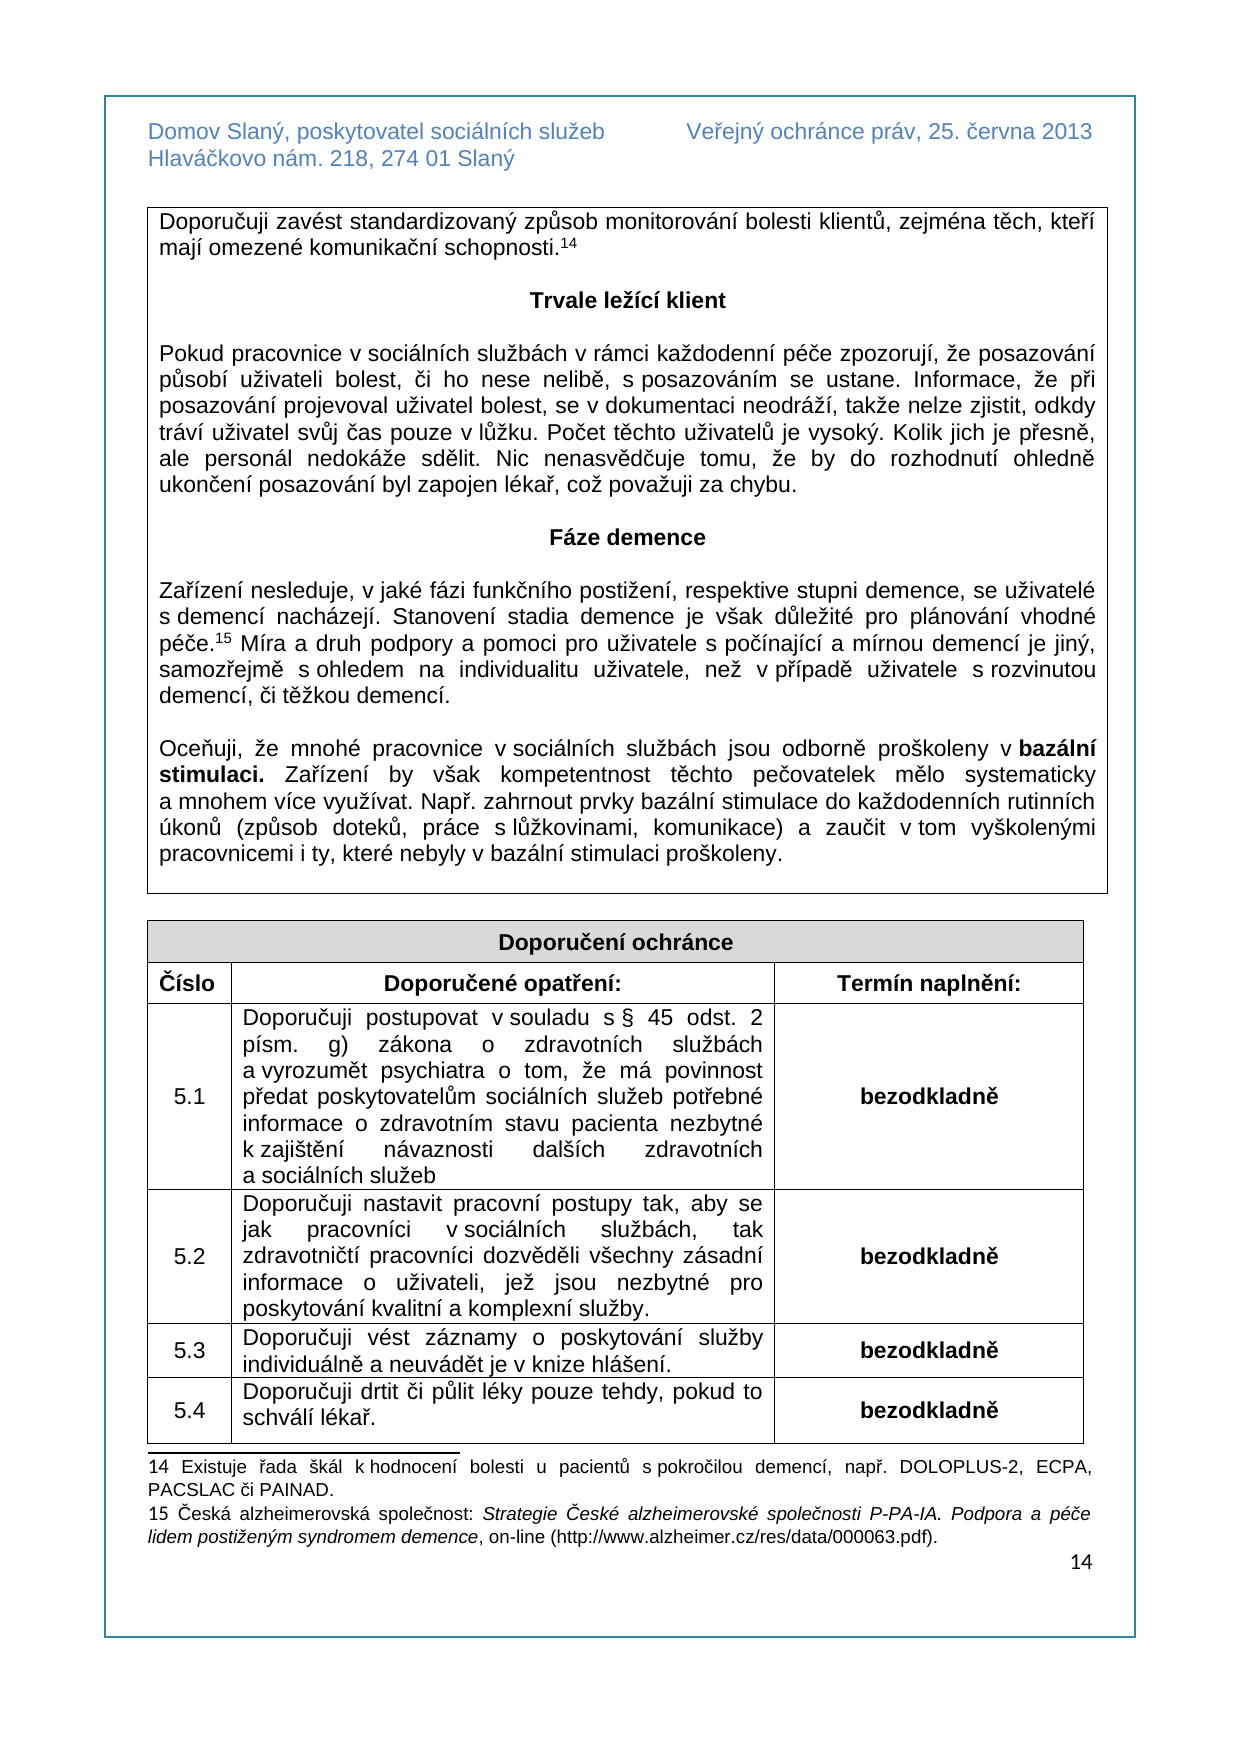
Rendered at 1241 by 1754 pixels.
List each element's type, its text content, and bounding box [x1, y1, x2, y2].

table_cell 5.3 [148, 1324, 231, 1377]
table_cell bezodkladně [775, 1324, 1083, 1377]
table_cell Doporučuji vést záznamy o poskytování služby individuálně a neuvádět je v knize hlášení. [232, 1324, 774, 1377]
table_cell 5.4 [148, 1378, 231, 1443]
table_cell Doporučuji drtit či půlit léky pouze tehdy, pokud to schválí lékař. [232, 1378, 774, 1443]
table_cell Číslo [148, 963, 231, 1003]
table_cell bezodkladně [775, 1004, 1083, 1189]
table_cell Dostupnost lékařské zdravotní péče je na velmi dobré úrovni. Praktická lékařka dochází do zařízení dvakrát týdně, v případě potřeby pak i kdykoliv jindy. Výhodu představuje i to, že je dostupná na telefonu. Její dokumentace s originálními ordinacemi je sestrám přístupná, což je předpoklad řádné péče. Úzká spolupráce s lékařkou je pro uživatele významnou devízou. Informace o zdravotním stavu klienta Do zařízení docházející psychiatr si vede vlastní dokumentaci v rámci své ambulance. Písemnou zprávu z vyšetření uživatele nezanechává. Informace z vyšetření a doporučený léčebný postup předává ústně vrchní sestře. Ta si informace z vyšetření sama pro sebe zapíše a následně je tlumočí praktické lékařce. Zde vidím velký prostor pro zlepšení kvality péče o uživatele. Zákon o zdravotních službách v § 45 odst. 2 písm. g) stanoví, že poskytovatel zdravotních služeb (tj. lékař) je povinen předat poskytovatelům sociálních služeb potřebné informace o zdravotním stavu pacienta nezbytné k zajištění návaznosti dalších zdravotních a sociálních služeb poskytovaných pacientovi. Zařízení má tedy ze zákona právo znát informace o zdravotním stavu klienta a lékař má povinnost tyto informace zařízení poskytnout. Doporučuji s tímto zákonným ustanovením v případě potřeby seznámit lékaře. Zařízení musí využít zákonný nástroj, kterým zajistí, aby psychiatr předal, byť krátkou zprávu z vyšetření, praktické lékařce, případně aby parafoval zápis pořízený sestrou. Jeho zpráva, či jím parafovaný sestřin zápis, ať je založen do zdravotnické dokumentace uživatele, kterou vede praktická lékařka. Takto komplexně vedená zdravotnická dokumentace je nezbytným předpokladem pro poskytování kvalitní zdravotní péče. Předávání informací mezi personálem, dokumentace Zařízení vede sociálně-pečovatelské a zdravotnicko-ošetřovatelské písemné individuální záznamy o průběhu poskytování sociální služby. Využívá k tomu počítačový program Cygnus. Bylo zjištěno, že zdravotničtí pracovníci neznají obsah sociálně-pečovatelské dokumentace a naopak. Je to dáno organizací práce a z ní vycházející dvojkolejnosti. Tato vzájemná neinformovanost představuje velké riziko, neboť pracovníkům v sociálních službách, nebo naopak zdravotnickým pracovníkům, se nedostanou informace, které mohou být pro poskytování kvalitní služby nezbytné. Zásadní informace o uživatelích v souvislosti s poskytováním služby, ať už ošetřovatelského či pečovatelského rázu, se předávají v rámci denního hlášení. Některé informace se zaznamenávají do knih hlášení. Jednu vedou zdravotní sestry, druhou vedou pracovnice v sociálních službách. Musím poukázat na to, že individuální záznamy pořizované zdravotními sestrami v elektronické formě se na rozdíl od záznamů v knize hlášení stávají součástí osobní dokumentace klienta – je tedy chráněna pravidly pro nakládání s osobními údaji a je snadno „po ruce“, když jsou v případě konkrétního uživatele zkoumány (například lékařem). Vést písemné individuální záznamy o průběhu poskytování služby je navíc požadavek ustanovení § 88 písm. f) zákona o sociálních službách. Nevýhodou knih hlášení je to, že jsou plné osobních údajů a nikdo se k nim jako takovým zpravidla nechová. Nadto musím upozornit, že některé zásadní informace, např. že uživateli byl podán nutridrink, nejsou obsaženy ani v knize hlášení, ani v individuálním záznamu v elektronické formě. Nejvíc času s uživatelem stráví pracovníci v sociálních službách, kteří zajišťují hygienu, podávání stravy, polohování a další pečovatelské aspekty poskytované služby. Pro postihnutí všech důležitých ošetřovatelských aspektů těchto činností je klíčová jejich úzká spolupráce se všeobecnou sestrou. Tomu však brání fakt, že zdravotní a pečovatelská péče jsou poskytovány odděleně bez větší provázanosti. Sestry uvedené činnosti nevnímají jako spadající do jejich náplně, pracovnice v sociálních službách nevedou ani neusměrňují. Ty však musí mít jasně definovány situace a projevy, které musí hlásit všeobecné sestře, aby nedošlo k zanedbání zdravotní péče. Jedná se zejména o sledování stavu pokožky, příjmu potravy a tekutin, projevů bolesti atd. Jejich práce u uživatelů musí vzhledem k dané cílové skupině dosáhnout jisté odbornosti. Podávání léků V případě uživatelů, kteří mají obtíže s polykáním léků, připraví sestra léky na lžičku s jogurtem, buď celé, nebo nadrcené, a podá je klientovi do úst. Tento postup se dle sdělení jedné sestry osvědčil. V rozpisu léků ani ve zdravotnické dokumentaci lékařky není záznam, který by předepisoval drcení léčiv. Hrozí tak, že mohou být nadrceny léky, jejichž půlení či drcení výrobce nedoporučuje a může tak být ovlivněna jejich účinnost. Pokud by se drcení týkalo více uživatelů, je nezbytné zajistit dokonalé čištění nádoby na drcení, aby nedocházelo k míchání různých léků. Pokud má uživatel problém polykat konkrétní lék, např. u jedné uživatelky byly podávány obtížně polykatelné tablety Geratam, mělo by o tom zařízení vyrozumět lékaře a požádat ho, aby např. předepsal totožný lék ve formě roztoku. Vhodná volba lékové formy může usnadnit klientům příjem léků a sestrám jejich podávání. Zařízení by mělo vždy poskytnout lékaři informaci o tom, zda je pro uživatele konkrétní léková forma s ohledem na jeho celkový zdravotní stav vhodná. V případě uživatelů, kteří odmítají léky, se postupuje obdobně, tj. dává se jim do úst lžička jogurtu, v němž jsou zamíchány léky. Ze záznamu v dokumentaci paní Č. vyplývá, že když odmítla ranní léky, byly jí zamíchány do jídla. Chci upozornit na to, že z etického hlediska představuje „couvert medication“ vážný problém. Odborné stanovisko je zřejmé: „V současné době se ustálil názor, že skrývání medikace, kterou pacient nechce přijmout obvyklým způsobem, do jídla nebo nápoje je špatnou praxí“. Léky mohou být podány pouze se svobodným a informovaným souhlasem uživatele. Na případné odmítání léků je nutné upozornit lékaře. U fakultativně podávaných léků, např. při bolesti, je nezbytné, aby byly v ordinaci jasně vymezeny mantinely, v kterých se sestra může pohybovat. Součástí takové ordinace proto musí být maximální dávka léku podaná za 24 hod. a také minimální časový interval mezi dvěma podáními. To v několika případech nebylo dodrženo. U řady léků, které se musí podávat nalačno (např. Euthyrox, Helicid aj.), nebyla tato skutečnost součástí ordinace a není tedy jisté, zda jsou tato léčiva podávána správně. Doporučuji proto obrátit se na lékařku a v souladu s ustanovením § 45 odst. 2 písm. g) požádat o předání potřebných informací k zajištění návaznosti dalších zdravotních a sociálních služeb poskytovaných pacientovi. Prevence a ošetřování dekubitů Z preventivních důvodů mají všichni uživatelé pasivní antidekubitní matraci. Je-li u konkrétního uživatele vyhodnoceno riziko vzniku dekubitu, je polohován, o čemž se vede záznam v dokumentaci, a přistoupí se k používání polohovacích pomůcek. Přesto jsou v zařízení uživatelé s dekubity. Nejčastěji se jedná o dekubity 1. stupně, někteří uživatelé pak mají dekubity i ve stupni č. 3. Z celkového počtu 50 uživatelů byl výskyt dekubitů u 8 z nich, což považuje přizvaný odborník na ošetřovatelskou péči za poměrně vysoký výskyt. Péče o dekubity odpovídá současným trendům, jsou respektována doporučení lékaře a související dokumentace je dostačující. Vzhledem k poměrně vysokému výskytu dekubitů považuji za nezbytné, aby se zařízení zaměřilo více na prevenci vzniku dekubitů. Centrálně vedená evidence je vhodný nástroj, který pomůže při odhalení příčin vzniku dekubitů. Z dokumentace vyplývá, že vyhodnocení rizik vzniku dekubitů či pádů bylo zpracováno s poměrně velkým odstupem od začátku poskytování služby. Ve dvou případech byly škály rizika zpracovány až po 6 měsících od přijetí uživatele. Vyhodnocení všech rizik by mělo být nedílnou součástí spojenou s poskytováním služby. Se zpožděním je také zpracovávána ošetřovatelská anamnéza. Např. uživatelka nemá po dvou týdnech pobytu v zařízení zpracovánu ošetřovatelskou anamnézu. V současné době je prováděno přehodnocování rizik v intervalu 6 měsíců. Existují však situace, kdy je potřeba riziko přehodnotit dříve, např. při náhlé změně zdravotního stavu uživatele. Prevence malnutrice, podávání stravy Problematika zajištění dostatečné výživy uživatelů a prevence vzniku malnutrice není v zorném úhlu zařízení. Nejsou zavedeny standardizované postupy, kdo, co a jak má sledovat, aby se malnutrici předešlo. Zpozorují-li pracovnice v sociálních službách, že uživatel nejí, mají tuto informaci postoupit zdravotní sestře. Vyhodnocení množství přijaté potravy jako nedostačujícího je ale zcela subjektivní. Není stanoveno, jaké množství nesnědené porce již má být hlášeno. Dle jedné zdravotní sestry je váha uživatelů sledována dvakrát do roka, jiná zdravotní sestra o pravidelném vážení uživatelů neví. Nejčastěji se ve zdravotnické dokumentaci nachází údaj o váze uživatele z května 2012, pozdější údaje jsou výjimečné. Doporučuji zavést jednoduchý nutriční skreening u každého uživatele. Tj. při přijetí zaznamenat údaje o váze, výšce, BMI (body mass index), příjmu potravy. U pacientů, kteří se nepostaví, zaznamenávat údaj o obvodu paže namísto tělesné váhy. V případě odhalení rizika malnutrice, resp. přítomné malnutrice, zajistit odborné vyšetření a stanovit nutriční plán, nutriční intervenci a plán kontrol. Pokud BMI klesne pod 20, a/nebo příjem potravy bude pod tři čtvrtiny porcí, a/nebo váhový úbytek dosáhne 5 % za měsíc, objednat vyšetření dietní sestrou nebo internistou. Vhodně reagovat například změnou stravy, zařazením svačinek, eventuálně sippingu. Na základě posouzení lékaře přistoupit případně k zavedení sondy. Doporučení specialistů (jejich ordinace) zaznamenávat do dokumentace - slovní doporučení mohou být zapomenuta. Riziko malnutrice pravidelně hodnotit a zavést nutriční dekurz. Dále výše uvedené hodnoty sledovat s cílem vyhledat rizikové osoby. Pro pořizování záznamů o příjmu potravy, váze, dietě, sippingu apod., používat dokumentaci - nutriční dekurz. Dokumentace může být často zjednodušena pomocí několika dobře zpracovaných formulářů. Příjem potravy lze monitorovat jednoduchým zaškrtávacím systémem - provádí pracovník, který odnáší talíř, a následně je výkaz založen do zdravotnické dokumentace. Tyto postupy zvládne po zaškolení i nižší zdravotnický personál. Ideální je ovšem zaměstnání nutričního terapeuta pracujícího u lůžka. Důležité je, aby záznamy byly vypovídající (objektivizované). Stanovit, který uživatel má být krmen, kdo dokrmován, kdo má dostávat drcenou či mletou stravu. A takové rozhodnutí dokumentovat (o krmení nemusí rozhodovat lékař). Zajistit dostatečný počet pracovníků pro krmení uživatelů. Krmení nesmí probíhat příliš rychle, mletá strava nesmí být nástrojem pro zjednodušení práce personálu při jeho nedostatku. Nedojedený talíř je signálem pro personál. Vytvořit standard péče o nasogastrickou sondu a aplikaci výživy do sondy. Edukovat personál o významu, diagnostice a možnostech ovlivnění malnutrice. Je sledován příjem tekutin u uživatelů, o nichž se personál domnívá, že nepijí dostatečně. Tito pak mají založený záznam, do kterého se uvádí každé jedno napití. Záznamy vycházejí z odhadu, láhve či hrníčky, z nichž pijí, nejsou ocejchovány. Jsou tudíž pouze orientační a velmi nepřesné. Ba co víc, mohou být zavádějící, neboť objektivně nemusí součet jednotlivých napití odpovídat skutečnému příjmu tekutiny. To je špatně. Nevidím tudíž jako praktické, aby pracovnice v sociálních službách zapisovala každé napití. Z praxe zdravotnických zařízení je známo, že se nápoj připraví do vhodné ocejchované nádoby, a na konci směny lze objektivně změřit, kolik tekutiny uživatel vypil. Kvalitní poskytovatel by neměl postupovat jen intuitivně při stanovení uživatelů, u nichž bude příjem tekutin sledován. Musí stanovit kritéria, pomocí nichž stanoví, u kterého z klientů se bude příjem tekutin sledovat, a to nejlépe ve spolupráci s lékařem. Pečovatelky by pak u vybraných uživatelů měly mít k dispozici údaj, jaké množství tekutiny má uživatel během dne vypít. Mikční režim Velký prostor pro zlepšení péče vidím v péči o uživatele s inkontinencí moči, která je jedním z projevů demence. Vždy je nutné pátrat po příčině, konzultoval u žen gynekologa, u mužů urologa a provést kultivační vyšetření moči. Cílem správné ošetřovatelské péče by mělo být udržet pacienta (klienta) kontinentním, a to díky správnému režimu, včetně režimu mikčního. Klient by měl mít možnost se v cca 2hodinových intervalech, i častěji, vymočit. Takto nastavený režim může minimalizovat spotřebu ochranných pomůcek pro inkontinenci, které pak mohou představovat pouze jakousi pojistku. Ošetřovatelky (pracovníci v sociálních službách) by měly mít jasné zadání, koho z klientů jak často vysazovat na (přenosné) WC, komu pomáhat dojít na toaletu a jak často. Komunikační bariéra na straně klienta (klient si neřekne, že potřebuje doprovodit na WC) by neměla být důvodem pro ukončení dopomáhání na toaletu. Mikční režim by měl vycházet z individuálních potřeb každého klienta a měl by mít odraz v dokumentaci klienta. V zařízení bylo zjištěno, že personál nemá jasné zadání, koho vysazovat a koho ne. Tyto informace se předávají opět pouze ústně. Nadto nebylo zjevné, zda je vysazování na WC součástí pravidelného režimu, nebo se děje pouze tehdy, pokud si klient řekne. Doporučuji stanovit klientům mikční režim, v jehož rámci bude řešeno, kdo používá inkontinenční pomůcky (pleny a vložky) na noc, kdo i přes den, komu má personál v přímé péči dopomáhat na toaletu a jak často. Sledování bolesti Pracovnice v sociálních službách umí empaticky popsat, jak jsou mnozí uživatelé při manipulaci s tělem, hygieně, přebalování atd., úzkostní a jak dávají najevo, že je některé pohyby bolí. Je na zvážení pečovatelek, zda své zjištění, že uživatel prožívá bolest, oznámí sestře, která sama rozhodne, zda by uživatele měla vidět lékařka. Zařízení systematicky nesleduje, zda uživatel trpí bolestí. Stávající pozorný a citlivý přístup k bolesti je potřeba standardizovat. U uživatelů s pokročilou demencí není rozpoznání bolesti vždy snadné. Nerozpoznaná a neléčená bolest přitom zásadně zhoršuje kvalitu života klientů. Doporučuji zavést standardizovaný způsob monitorování bolesti klientů, zejména těch, kteří mají omezené komunikační schopnosti. Trvale ležící klient Pokud pracovnice v sociálních službách v rámci každodenní péče zpozorují, že posazování působí uživateli bolest, či ho nese nelibě, s posazováním se ustane. Informace, že při posazování projevoval uživatel bolest, se v dokumentaci neodráží, takže nelze zjistit, odkdy tráví uživatel svůj čas pouze v lůžku. Počet těchto uživatelů je vysoký. Kolik jich je přesně, ale personál nedokáže sdělit. Nic nenasvědčuje tomu, že by do rozhodnutí ohledně ukončení posazování byl zapojen lékař, což považuji za chybu. Fáze demence Zařízení nesleduje, v jaké fázi funkčního postižení, respektive stupni demence, se uživatelé s demencí nacházejí. Stanovení stadia demence je však důležité pro plánování vhodné péče. Míra a druh podpory a pomoci pro uživatele s počínající a mírnou demencí je jiný, samozřejmě s ohledem na individualitu uživatele, než v případě uživatele s rozvinutou demencí, či těžkou demencí. Oceňuji, že mnohé pracovnice v sociálních službách jsou odborně proškoleny v bazální stimulaci. Zařízení by však kompetentnost těchto pečovatelek mělo systematicky a mnohem více využívat. Např. zahrnout prvky bazální stimulace do každodenních rutinních úkonů (způsob doteků, práce s lůžkovinami, komunikace) a zaučit v tom vyškolenými pracovnicemi i ty, které nebyly v bazální stimulaci proškoleny. [148, 208, 1107, 867]
table_cell bezodkladně [775, 1190, 1083, 1323]
table_cell 5.1 [148, 1004, 231, 1189]
table_cell 5.2 [148, 1190, 231, 1323]
table_cell [148, 867, 1107, 893]
table_cell Termín naplnění: [775, 963, 1083, 1003]
table_cell Doporučené opatření: [232, 963, 774, 1003]
table_header Doporučení ochránce [148, 921, 1083, 962]
table_cell bezodkladně [775, 1378, 1083, 1443]
table_cell Doporučuji nastavit pracovní postupy tak, aby se jak pracovníci v sociálních službách, tak zdravotničtí pracovníci dozvěděli všechny zásadní informace o uživateli, jež jsou nezbytné pro poskytování kvalitní a komplexní služby. [232, 1190, 774, 1323]
table_cell Doporučuji postupovat v souladu s § 45 odst. 2 písm. g) zákona o zdravotních službách a vyrozumět psychiatra o tom, že má povinnost předat poskytovatelům sociálních služeb potřebné informace o zdravotním stavu pacienta nezbytné k zajištění návaznosti dalších zdravotních a sociálních služeb [232, 1004, 774, 1189]
